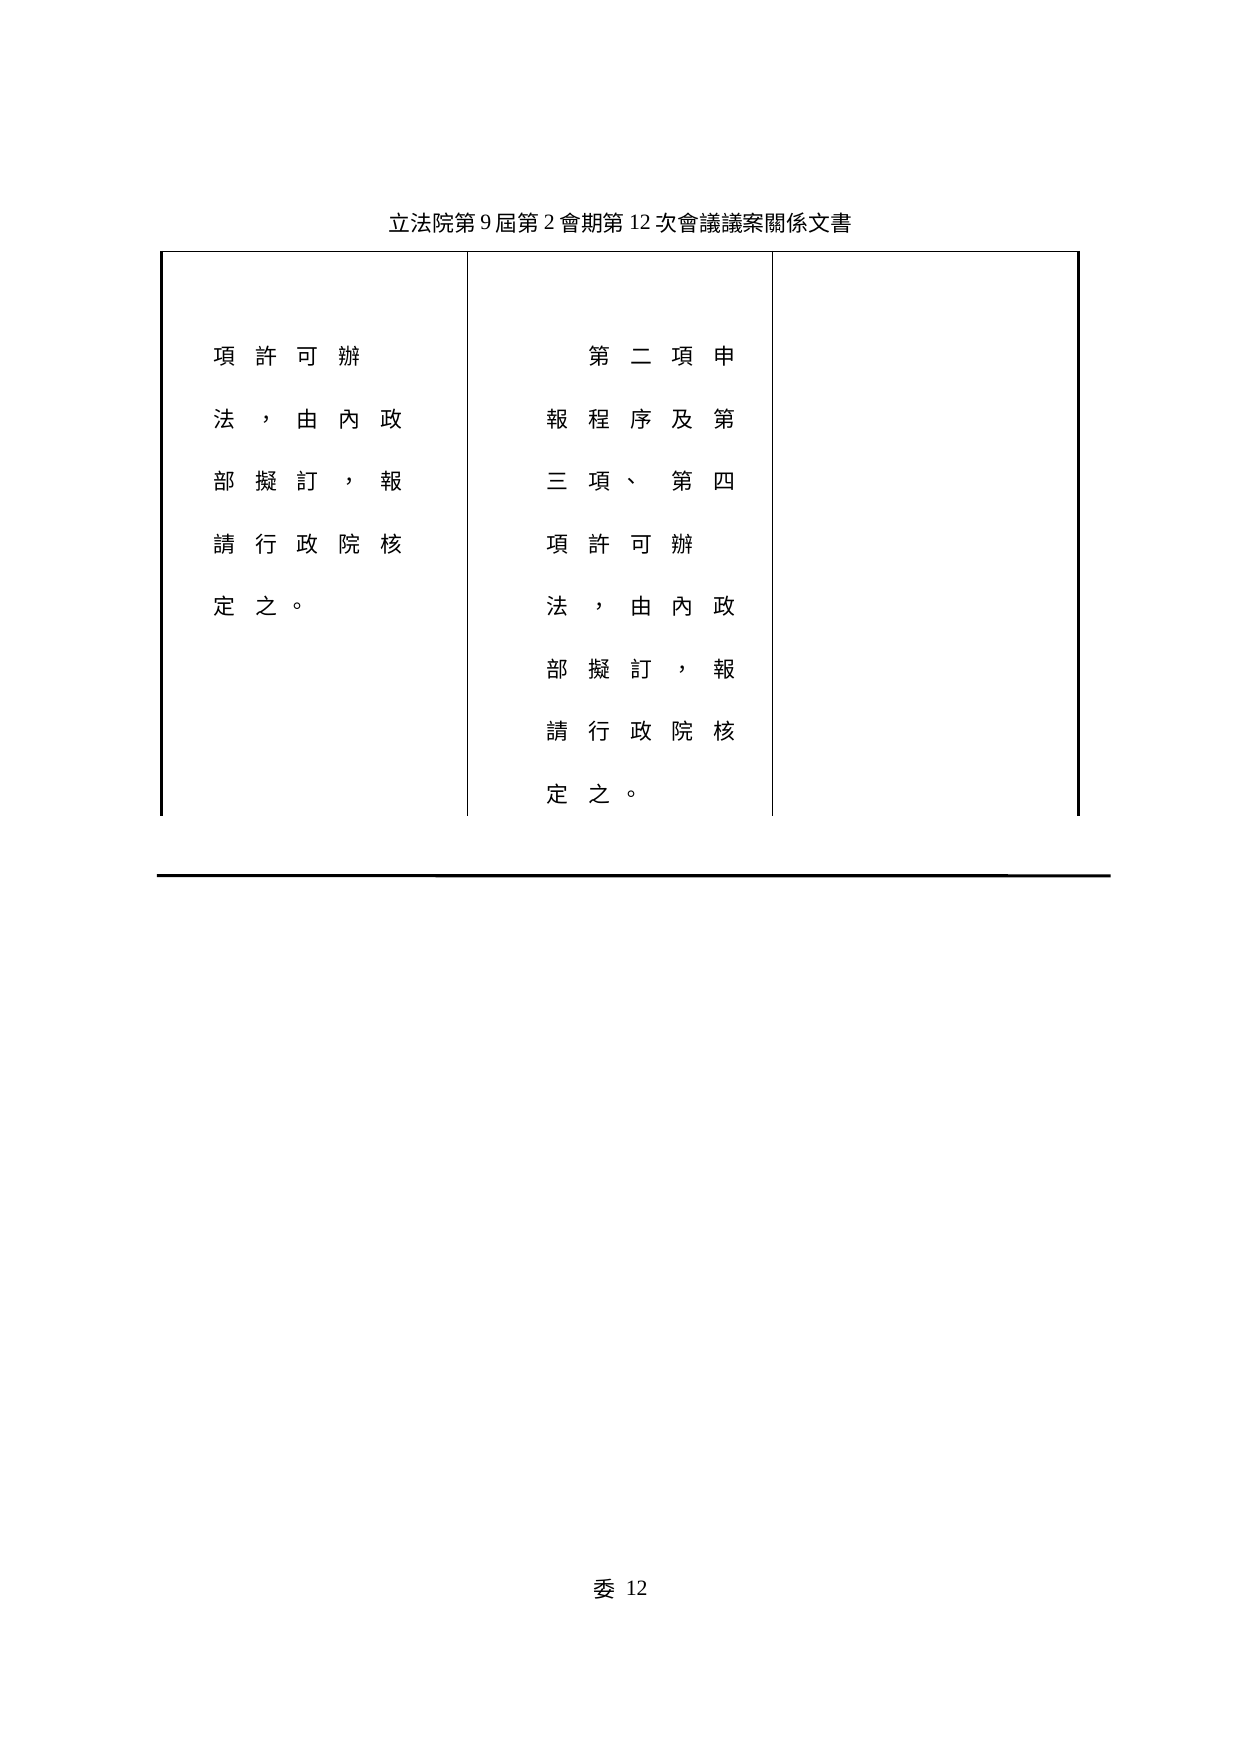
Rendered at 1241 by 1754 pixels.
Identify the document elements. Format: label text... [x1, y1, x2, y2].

table_cell 項許可辦法，由內政部擬訂，報請行政院核定之。 [163, 252, 467, 816]
table_cell 第二項申報程序及第三項、第四項許可辦法，由內政部擬訂，報請行政院核定之。 [468, 252, 772, 816]
table_cell [773, 252, 1077, 816]
